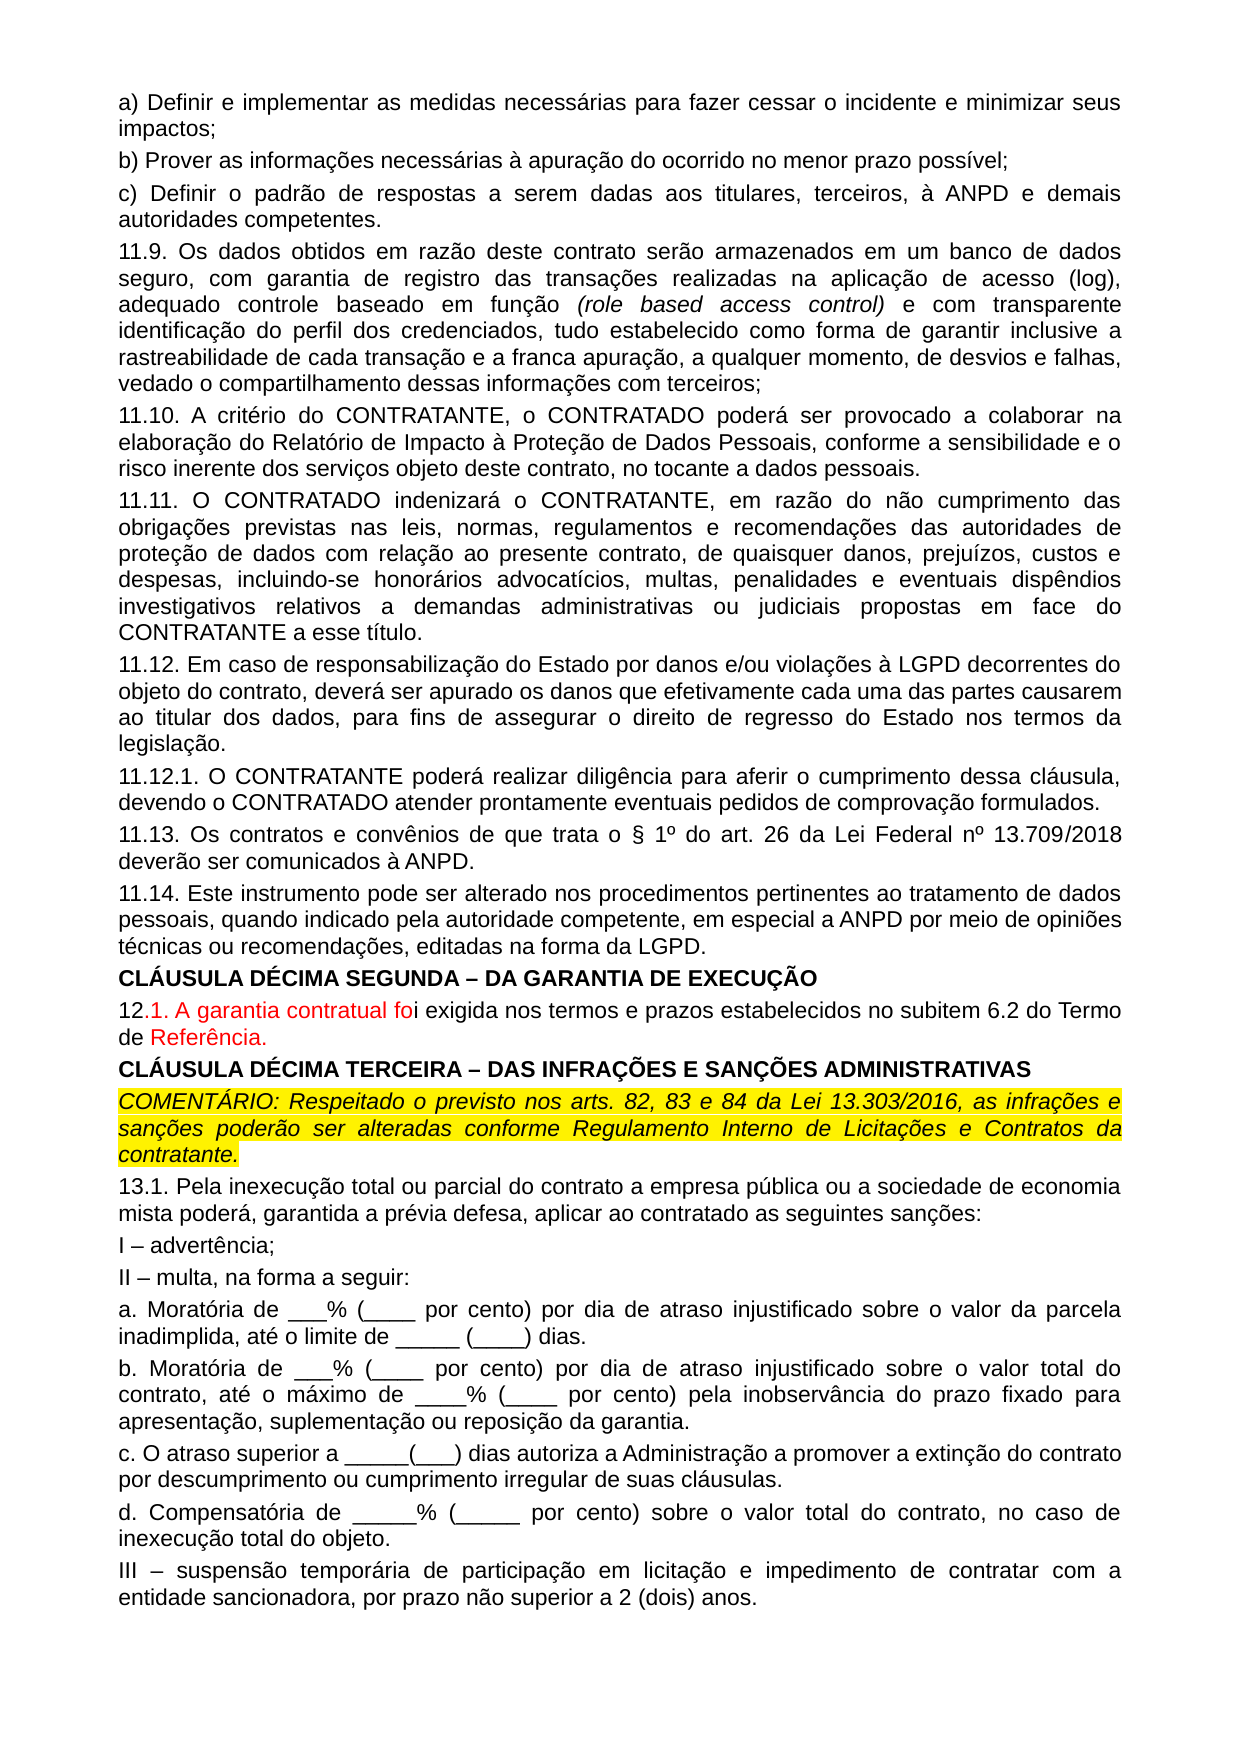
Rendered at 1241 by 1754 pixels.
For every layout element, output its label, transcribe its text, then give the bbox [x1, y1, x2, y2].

text III – suspensão temporária de participação em licitação e impedimento de contratar com a entidade sancionadora, por prazo não superior a 2 (dois) anos. [118, 1557, 1122, 1610]
text 11.14. Este instrumento pode ser alterado nos procedimentos pertinentes ao tratamento de dados pessoais, quando indicado pela autoridade competente, em especial a ANPD por meio de opiniões técnicas ou recomendações, editadas na forma da LGPD. [118, 880, 1122, 959]
text c. O atraso superior a _____(___) dias autoriza a Administração a promover a extinção do contrato por descumprimento ou cumprimento irregular de suas cláusulas. [118, 1440, 1122, 1493]
text d. Compensatória de _____% (_____ por cento) sobre o valor total do contrato, no caso de inexecução total do objeto. [118, 1499, 1122, 1551]
text b) Prover as informações necessárias à apuração do ocorrido no menor prazo possível; [118, 147, 1122, 173]
text 11.12. Em caso de responsabilização do Estado por danos e/ou violações à LGPD decorrentes do objeto do contrato, deverá ser apurado os danos que efetivamente cada uma das partes causarem ao titular dos dados, para fins de assegurar o direito de regresso do Estado nos termos da legislação. [118, 651, 1122, 757]
text CLÁUSULA DÉCIMA SEGUNDA – DA GARANTIA DE EXECUÇÃO [118, 965, 1122, 991]
text a) Definir e implementar as medidas necessárias para fazer cessar o incidente e minimizar seus impactos; [118, 88, 1122, 141]
text 11.10. A critério do CONTRATANTE, o CONTRATADO poderá ser provocado a colaborar na elaboração do Relatório de Impacto à Proteção de Dados Pessoais, conforme a sensibilidade e o risco inerente dos serviços objeto deste contrato, no tocante a dados pessoais. [118, 402, 1122, 481]
text 11.12.1. O CONTRATANTE poderá realizar diligência para aferir o cumprimento dessa cláusula, devendo o CONTRATADO atender prontamente eventuais pedidos de comprovação formulados. [118, 763, 1122, 815]
text c) Definir o padrão de respostas a serem dadas aos titulares, terceiros, à ANPD e demais autoridades competentes. [118, 179, 1122, 232]
text a. Moratória de ___% (____ por cento) por dia de atraso injustificado sobre o valor da parcela inadimplida, até o limite de _____ (____) dias. [118, 1296, 1122, 1349]
text 12.1. A garantia contratual foi exigida nos termos e prazos estabelecidos no subitem 6.2 do Termo de Referência. [118, 997, 1122, 1050]
text 11.9. Os dados obtidos em razão deste contrato serão armazenados em um banco de dados seguro, com garantia de registro das transações realizadas na aplicação de acesso (log), adequado controle baseado em função (role based access control) e com transparente identificação do perfil dos credenciados, tudo estabelecido como forma de garantir inclusive a rastreabilidade de cada transação e a franca apuração, a qualquer momento, de desvios e falhas, vedado o compartilhamento dessas informações com terceiros; [118, 238, 1122, 396]
text 11.11. O CONTRATADO indenizará o CONTRATANTE, em razão do não cumprimento das obrigações previstas nas leis, normas, regulamentos e recomendações das autoridades de proteção de dados com relação ao presente contrato, de quaisquer danos, prejuízos, custos e despesas, incluindo-se honorários advocatícios, multas, penalidades e eventuais dispêndios investigativos relativos a demandas administrativas ou judiciais propostas em face do CONTRATANTE a esse título. [118, 487, 1122, 645]
text II – multa, na forma a seguir: [118, 1264, 1122, 1290]
text b. Moratória de ___% (____ por cento) por dia de atraso injustificado sobre o valor total do contrato, até o máximo de ____% (____ por cento) pela inobservância do prazo fixado para apresentação, suplementação ou reposição da garantia. [118, 1355, 1122, 1434]
text I – advertência; [118, 1232, 1122, 1258]
text 11.13. Os contratos e convênios de que trata o § 1º do art. 26 da Lei Federal nº 13.709/2018 deverão ser comunicados à ANPD. [118, 821, 1122, 874]
text CLÁUSULA DÉCIMA TERCEIRA – DAS INFRAÇÕES E SANÇÕES ADMINISTRATIVAS [118, 1056, 1122, 1082]
text 13.1. Pela inexecução total ou parcial do contrato a empresa pública ou a sociedade de economia mista poderá, garantida a prévia defesa, aplicar ao contratado as seguintes sanções: [118, 1173, 1122, 1226]
text COMENTÁRIO: Respeitado o previsto nos arts. 82, 83 e 84 da Lei 13.303/2016, as infrações e sanções poderão ser alteradas conforme Regulamento Interno de Licitações e Contratos da contratante. [118, 1088, 1122, 1167]
